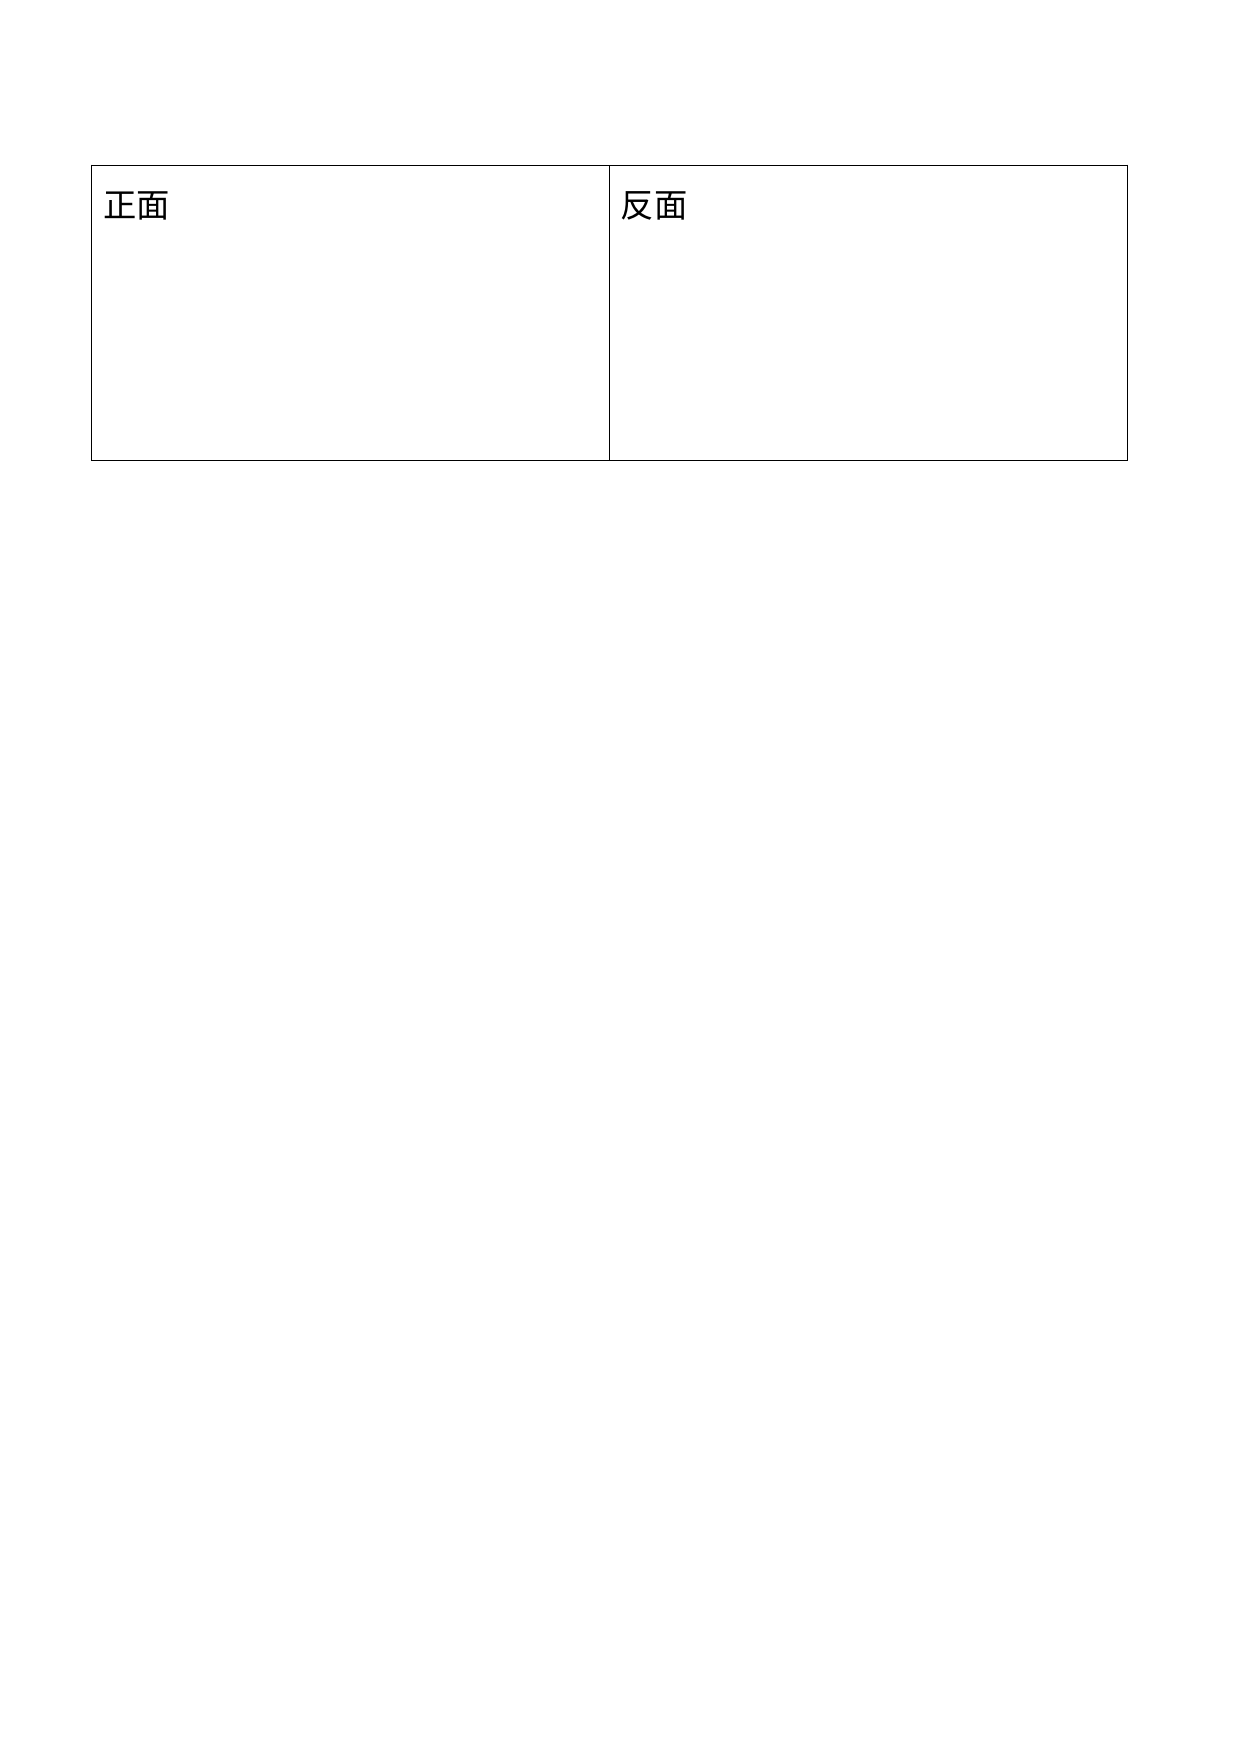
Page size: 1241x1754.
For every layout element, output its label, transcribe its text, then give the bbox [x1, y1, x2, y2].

table_header 反面 [610, 166, 1127, 459]
table_header 正面 [92, 166, 609, 459]
